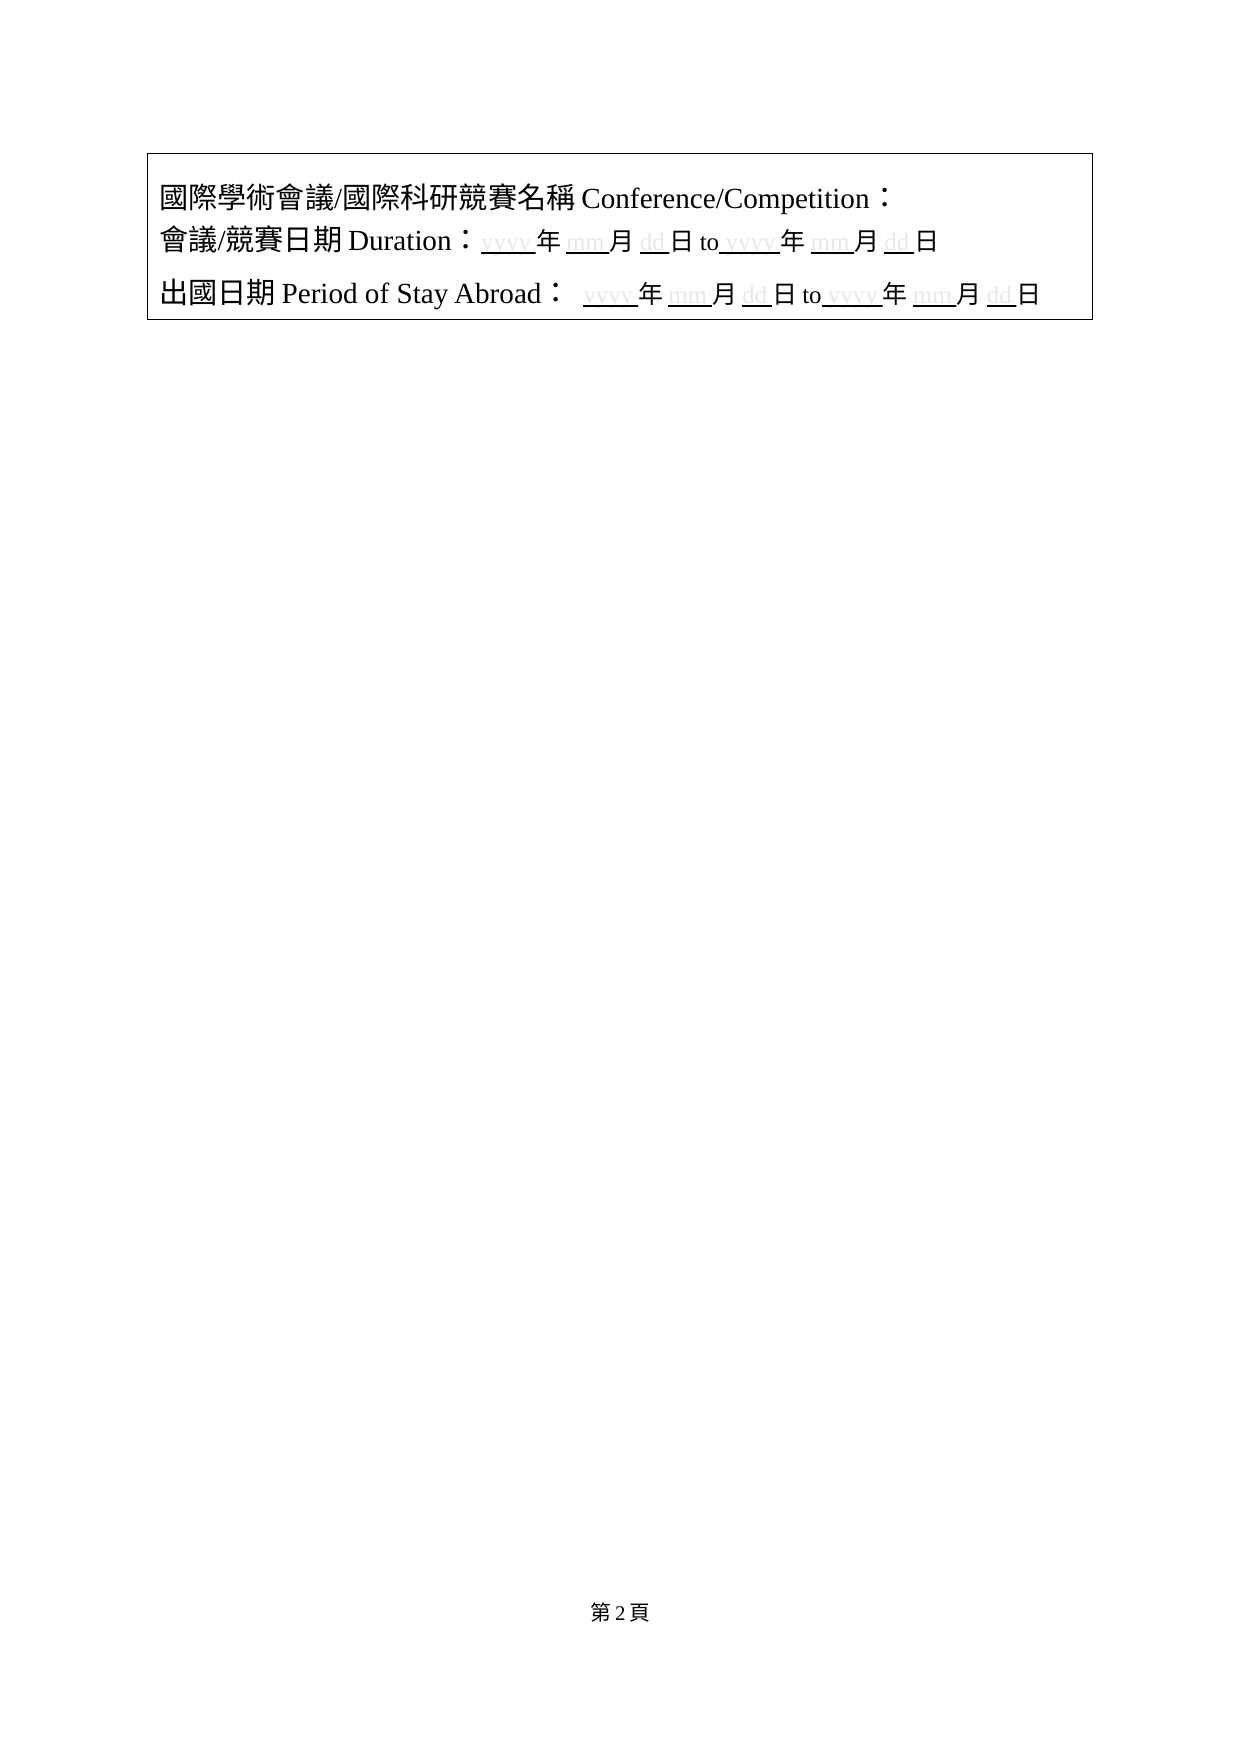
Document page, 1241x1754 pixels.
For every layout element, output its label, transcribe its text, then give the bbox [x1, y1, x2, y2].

table_header 國際學術會議/國際科研競賽名稱Conference/Competition： 會議/競賽日期Duration：yyyy年mm月dd日to yyyy年mm月dd日 出國日期Period of Stay Abroad： yyyy年mm月dd日to yyyy年mm月dd日 [148, 154, 1092, 319]
